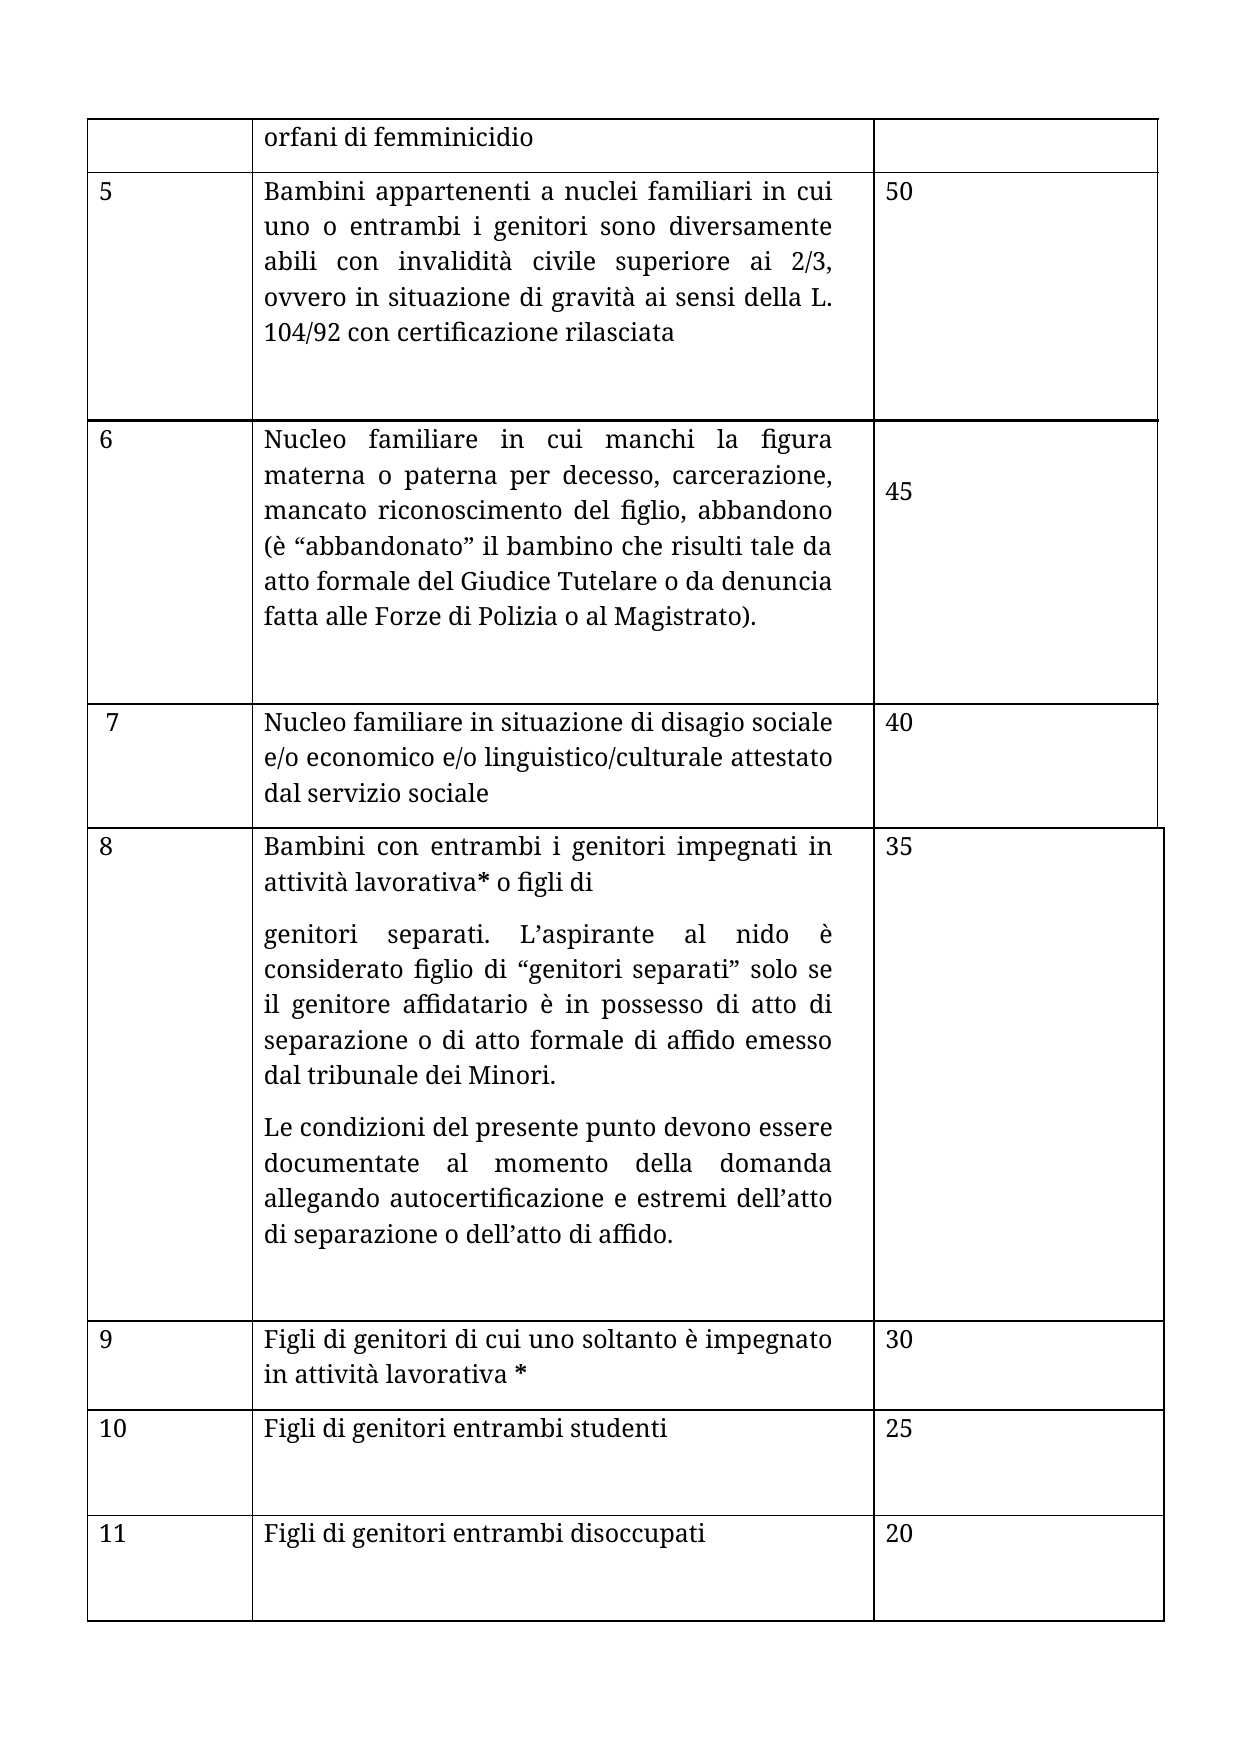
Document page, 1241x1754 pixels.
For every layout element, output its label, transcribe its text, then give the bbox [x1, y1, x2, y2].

table_cell 50 [875, 173, 1157, 419]
table_cell 35 [875, 829, 974, 1320]
table_cell 10 [88, 1411, 252, 1514]
table_cell [974, 1411, 1141, 1514]
table_cell 7 [88, 705, 252, 827]
table_cell [1158, 703, 1164, 827]
table_cell [974, 829, 1141, 1320]
table_cell [1158, 419, 1164, 703]
table_cell Bambini con entrambi i genitori impegnati in attività lavorativa* o figli di genitori separati. L’aspirante al nido è considerato figlio di “genitori separati” solo se il genitore affidatario è in possesso di atto di separazione o di atto formale di affido emesso dal tribunale dei Minori. Le condizioni del presente punto devono essere documentate al momento della domanda allegando autocertificazione e estremi dell’atto di separazione o dell’atto di affido. [253, 829, 873, 1320]
table_cell Nucleo familiare in situazione di disagio sociale e/o economico e/o linguistico/culturale attestato dal servizio sociale [253, 705, 873, 827]
table_cell [1141, 1411, 1163, 1514]
table_cell [875, 120, 1157, 172]
table_cell [1141, 1516, 1163, 1620]
table_cell Nucleo familiare in cui manchi la figura materna o paterna per decesso, carcerazione, mancato riconoscimento del figlio, abbandono (è “abbandonato” il bambino che risulti tale da atto formale del Giudice Tutelare o da denuncia fatta alle Forze di Polizia o al Magistrato). [253, 422, 873, 703]
table_cell 8 [88, 829, 252, 1320]
table_cell Figli di genitori entrambi disoccupati [253, 1516, 873, 1620]
table_cell 9 [88, 1322, 252, 1409]
table_cell 6 [88, 422, 252, 703]
table_cell 5 [88, 173, 252, 419]
table_cell [88, 120, 252, 172]
table_cell Figli di genitori di cui uno soltanto è impegnato in attività lavorativa * [253, 1322, 873, 1409]
table_cell [1158, 118, 1164, 172]
table_cell [1158, 172, 1164, 419]
table_cell [974, 1516, 1141, 1620]
table_cell 20 [875, 1516, 974, 1620]
table_cell [974, 1322, 1141, 1409]
table_cell 25 [875, 1411, 974, 1514]
table_cell [1141, 829, 1163, 1320]
table_cell Figli di genitori entrambi studenti [253, 1411, 873, 1514]
table_cell 45 [875, 422, 1157, 703]
table_cell 30 [875, 1322, 974, 1409]
table_cell 11 [88, 1516, 252, 1620]
table_cell [1141, 1322, 1163, 1409]
table_cell orfani di femminicidio [253, 120, 873, 172]
table_cell 40 [875, 705, 1157, 827]
table_cell Bambini appartenenti a nuclei familiari in cui uno o entrambi i genitori sono diversamente abili con invalidità civile superiore ai 2/3, ovvero in situazione di gravità ai sensi della L. 104/92 con certificazione rilasciata [253, 173, 873, 419]
